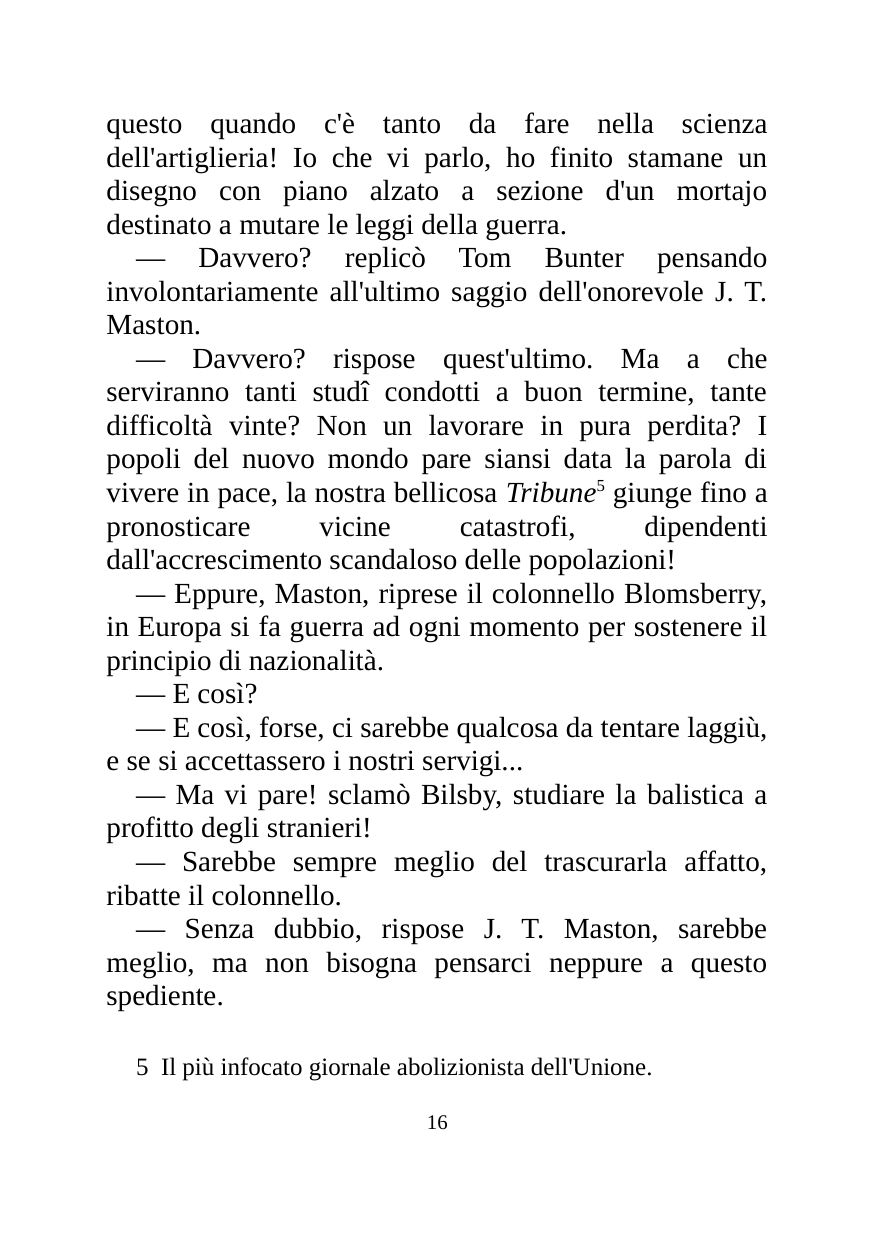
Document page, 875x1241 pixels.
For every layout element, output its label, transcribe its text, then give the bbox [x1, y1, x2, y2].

text — Sarebbe sempre meglio del trascurarla affatto, ribatte il colonnello. [106, 844, 768, 911]
text — Davvero? rispose quest'ultimo. Ma a che serviranno tanti studî condotti a buon termine, tante difficoltà vinte? Non un lavorare in pura perdita? I popoli del nuovo mondo pare siansi data la parola di vivere in pace, la nostra bellicosa Tribune giunge fino a pronosticare vicine catastrofi, dipendenti dall'accrescimento scandaloso delle popolazioni! [106, 341, 768, 576]
text — Eppure, Maston, riprese il colonnello Blomsberry, in Europa si fa guerra ad ogni momento per sostenere il principio di nazionalità. [106, 576, 768, 676]
text — E così, forse, ci sarebbe qualcosa da tentare laggiù, e se si accettassero i nostri servigi... [106, 710, 768, 777]
text questo quando c'è tanto da fare nella scienza dell'artiglieria! Io che vi parlo, ho finito stamane un disegno con piano alzato a sezione d'un mortajo destinato a mutare le leggi della guerra. [106, 106, 768, 240]
text Il più infocato giornale abolizionista dell'Unione. [106, 1052, 768, 1080]
text — Senza dubbio, rispose J. T. Maston, sarebbe meglio, ma non bisogna pensarci neppure a questo spediente. [106, 911, 768, 1012]
text — E così? [106, 676, 768, 710]
text — Davvero? replicò Tom Bunter pensando involontariamente all'ultimo saggio dell'onorevole J. T. Maston. [106, 240, 768, 341]
text — Ma vi pare! sclamò Bilsby, studiare la balistica a profitto degli stranieri! [106, 777, 768, 844]
